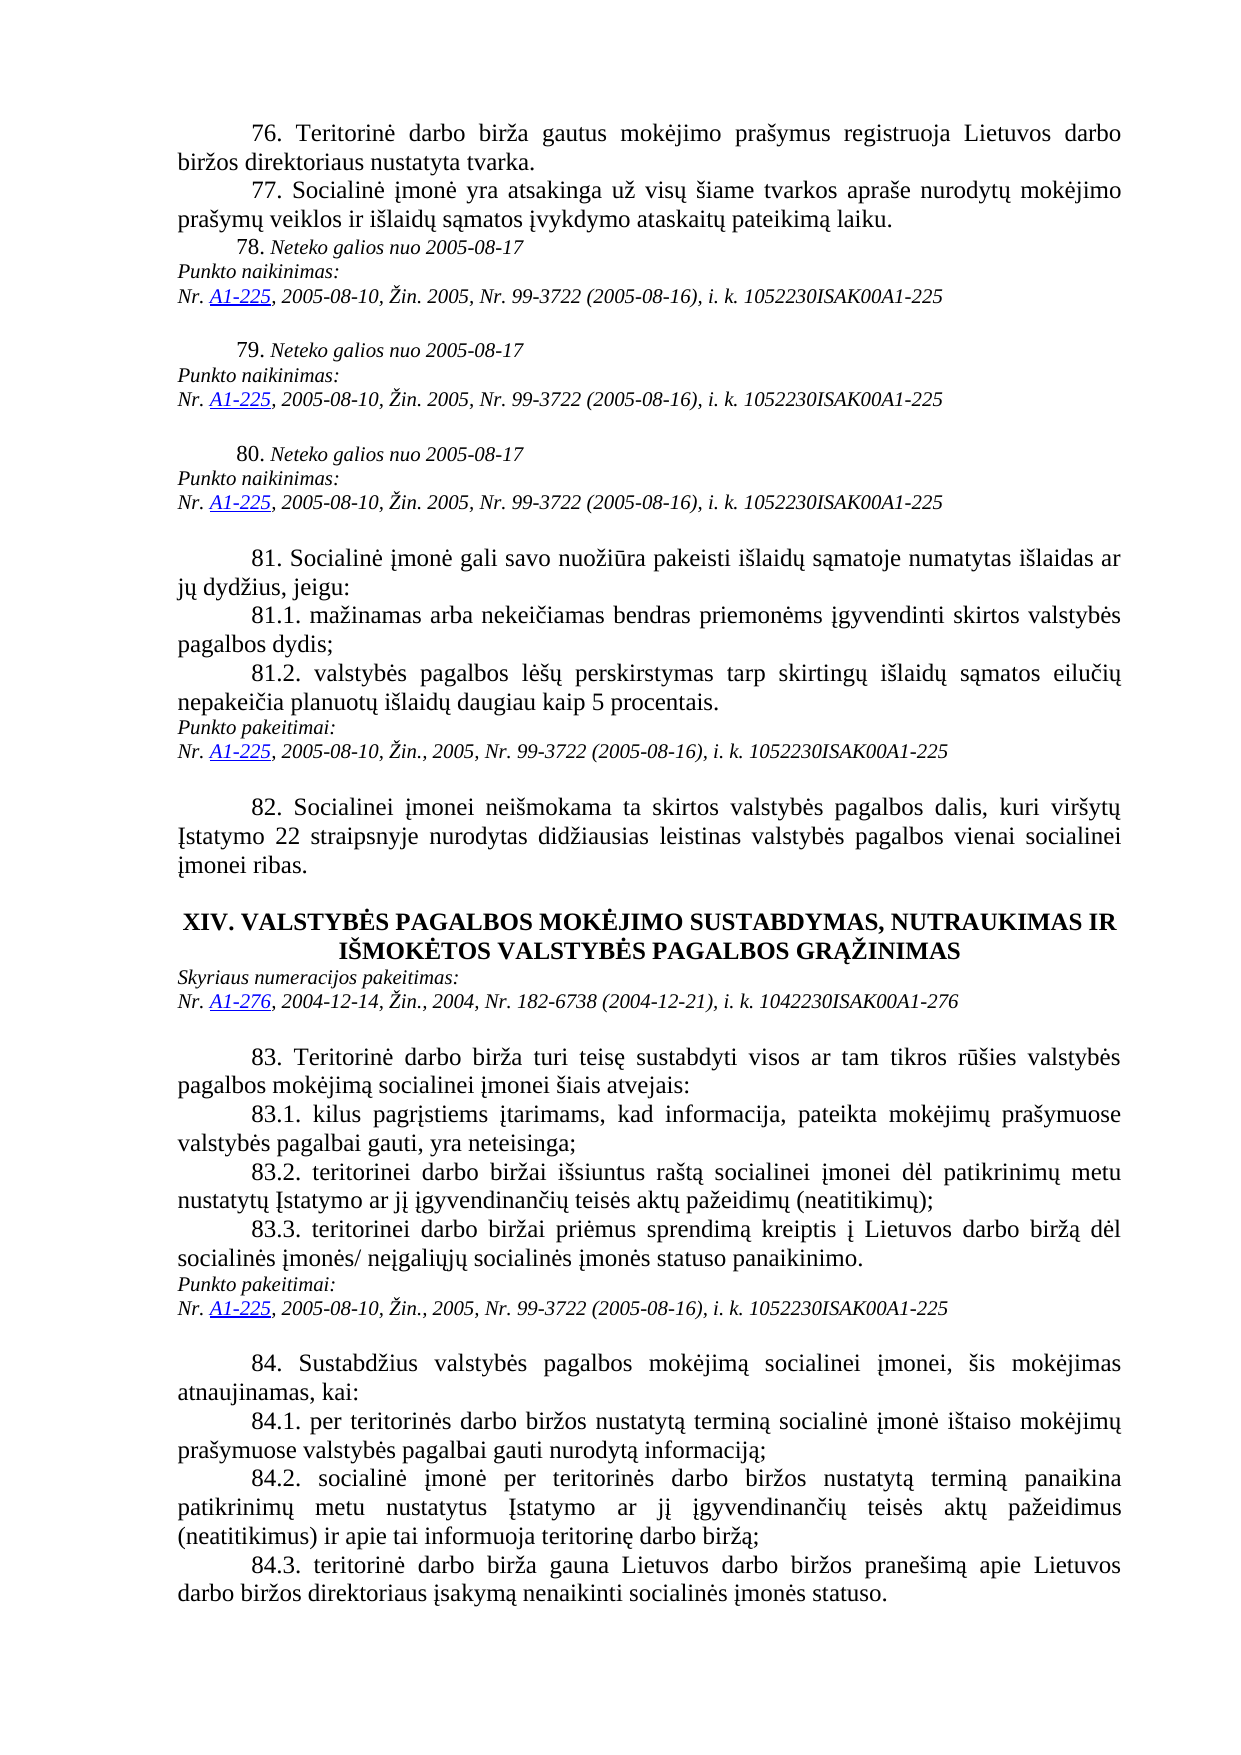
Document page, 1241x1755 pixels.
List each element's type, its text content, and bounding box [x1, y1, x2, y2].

text Nr. A1-225, 2005-08-10, Žin. 2005, Nr. 99-3722 (2005-08-16), i. k. 1052230ISAK00A1-225 [177, 387, 1122, 411]
text Nr. A1-225, 2005-08-10, Žin., 2005, Nr. 99-3722 (2005-08-16), i. k. 1052230ISAK00A1-225 [177, 739, 1122, 763]
text 84.1. per teritorinės darbo biržos nustatytą terminą socialinė įmonė ištaiso mokėjimų prašymuose valstybės pagalbai gauti nurodytą informaciją; [177, 1406, 1122, 1463]
text Nr. A1-225, 2005-08-10, Žin., 2005, Nr. 99-3722 (2005-08-16), i. k. 1052230ISAK00A1-225 [177, 1296, 1122, 1320]
text Punkto naikinimas: [177, 363, 1122, 387]
text 81. Socialinė įmonė gali savo nuožiūra pakeisti išlaidų sąmatoje numatytas išlaidas ar jų dydžius, jeigu: [177, 543, 1122, 600]
text 82. Socialinei įmonei neišmokama ta skirtos valstybės pagalbos dalis, kuri viršytų Įstatymo 22 straipsnyje nurodytas didžiausias leistinas valstybės pagalbos vienai socialinei įmonei ribas. [177, 792, 1122, 878]
text 84.3. teritorinė darbo birža gauna Lietuvos darbo biržos pranešimą apie Lietuvos darbo biržos direktoriaus įsakymą nenaikinti socialinės įmonės statuso. [177, 1550, 1122, 1607]
text Punkto pakeitimai: [177, 715, 1122, 739]
text 83.2. teritorinei darbo biržai išsiuntus raštą socialinei įmonei dėl patikrinimų metu nustatytų Įstatymo ar jį įgyvendinančių teisės aktų pažeidimų (neatitikimų); [177, 1157, 1122, 1214]
text Nr. A1-225, 2005-08-10, Žin. 2005, Nr. 99-3722 (2005-08-16), i. k. 1052230ISAK00A1-225 [177, 283, 1122, 308]
text xiv. valstybės pagalbos mokėjimo sustabdymas, nutraukimas ir išmokėtos valstybės pagalbos grąžinimas [177, 907, 1122, 965]
text 77. Socialinė įmonė yra atsakinga už visų šiame tvarkos apraše nurodytų mokėjimo prašymų veiklos ir išlaidų sąmatos įvykdymo ataskaitų pateikimą laiku. [177, 176, 1122, 233]
text 76. Teritorinė darbo birža gautus mokėjimo prašymus registruoja Lietuvos darbo biržos direktoriaus nustatyta tvarka. [177, 118, 1122, 176]
text Nr. A1-225, 2005-08-10, Žin. 2005, Nr. 99-3722 (2005-08-16), i. k. 1052230ISAK00A1-225 [177, 490, 1122, 514]
text 84.2. socialinė įmonė per teritorinės darbo biržos nustatytą terminą panaikina patikrinimų metu nustatytus Įstatymo ar jį įgyvendinančių teisės aktų pažeidimus (neatitikimus) ir apie tai informuoja teritorinę darbo biržą; [177, 1463, 1122, 1550]
text Punkto pakeitimai: [177, 1272, 1122, 1296]
text Punkto naikinimas: [177, 259, 1122, 283]
text 81.1. mažinamas arba nekeičiamas bendras priemonėms įgyvendinti skirtos valstybės pagalbos dydis; [177, 600, 1122, 658]
text 83. Teritorinė darbo birža turi teisę sustabdyti visos ar tam tikros rūšies valstybės pagalbos mokėjimą socialinei įmonei šiais atvejais: [177, 1042, 1122, 1099]
text 84. Sustabdžius valstybės pagalbos mokėjimą socialinei įmonei, šis mokėjimas atnaujinamas, kai: [177, 1348, 1122, 1406]
text Punkto naikinimas: [177, 466, 1122, 490]
text 78. Neteko galios nuo 2005-08-17 [177, 233, 1122, 259]
text 80. Neteko galios nuo 2005-08-17 [177, 439, 1122, 466]
text Skyriaus numeracijos pakeitimas: [177, 965, 1122, 989]
text Nr. A1-276, 2004-12-14, Žin., 2004, Nr. 182-6738 (2004-12-21), i. k. 1042230ISAK00A1-276 [177, 989, 1122, 1013]
text 81.2. valstybės pagalbos lėšų perskirstymas tarp skirtingų išlaidų sąmatos eilučių nepakeičia planuotų išlaidų daugiau kaip 5 procentais. [177, 658, 1122, 715]
text 83.3. teritorinei darbo biržai priėmus sprendimą kreiptis į Lietuvos darbo biržą dėl socialinės įmonės/ neįgaliųjų socialinės įmonės statuso panaikinimo. [177, 1214, 1122, 1272]
text 79. Neteko galios nuo 2005-08-17 [177, 336, 1122, 363]
text 83.1. kilus pagrįstiems įtarimams, kad informacija, pateikta mokėjimų prašymuose valstybės pagalbai gauti, yra neteisinga; [177, 1099, 1122, 1157]
